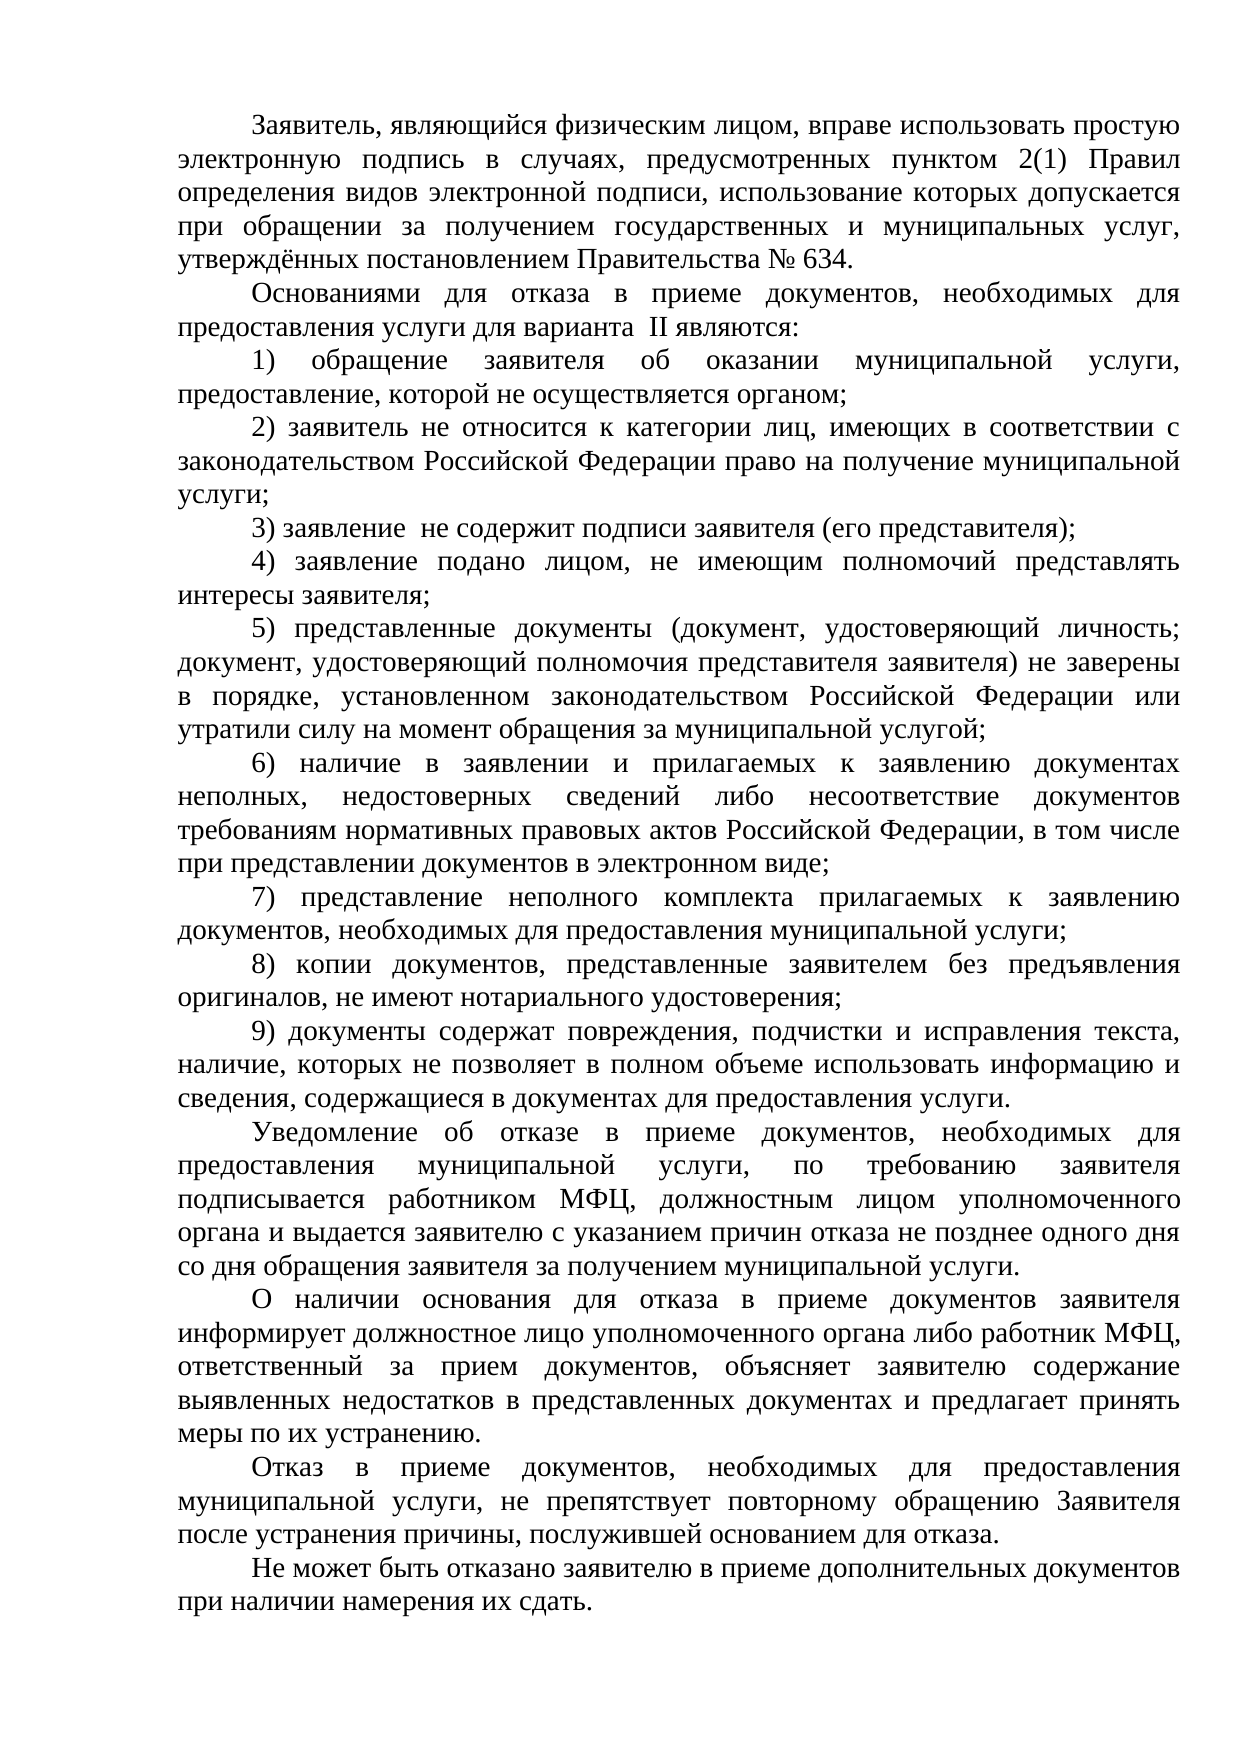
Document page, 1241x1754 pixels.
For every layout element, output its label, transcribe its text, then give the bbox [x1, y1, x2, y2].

text 9) документы содержат повреждения, подчистки и исправления текста, наличие, которых не позволяет в полном объеме использовать информацию и сведения, содержащиеся в документах для предоставления услуги. [177, 1013, 1181, 1114]
text 8) копии документов, представленные заявителем без предъявления оригиналов, не имеют нотариального удостоверения; [177, 946, 1181, 1013]
text Заявитель, являющийся физическим лицом, вправе использовать простую электронную подпись в случаях, предусмотренных пунктом 2(1) Правил определения видов электронной подписи, использование которых допускается при обращении за получением государственных и муниципальных услуг, утверждённых постановлением Правительства № 634. [177, 107, 1181, 275]
text 2) заявитель не относится к категории лиц, имеющих в соответствии с законодательством Российской Федерации право на получение муниципальной услуги; [177, 409, 1181, 510]
text Отказ в приеме документов, необходимых для предоставления муниципальной услуги, не препятствует повторному обращению Заявителя после устранения причины, послужившей основанием для отказа. [177, 1449, 1181, 1550]
text Не может быть отказано заявителю в приеме дополнительных документов при наличии намерения их сдать. [177, 1550, 1181, 1617]
text Основаниями для отказа в приеме документов, необходимых для предоставления услуги для варианта II являются: [177, 275, 1181, 342]
text 5) представленные документы (документ, удостоверяющий личность; документ, удостоверяющий полномочия представителя заявителя) не заверены в порядке, установленном законодательством Российской Федерации или утратили силу на момент обращения за муниципальной услугой; [177, 611, 1181, 745]
text Уведомление об отказе в приеме документов, необходимых для предоставления муниципальной услуги, по требованию заявителя подписывается работником МФЦ, должностным лицом уполномоченного органа и выдается заявителю с указанием причин отказа не позднее одного дня со дня обращения заявителя за получением муниципальной услуги. [177, 1114, 1181, 1281]
text 4) заявление подано лицом, не имеющим полномочий представлять интересы заявителя; [177, 543, 1181, 611]
text О наличии основания для отказа в приеме документов заявителя информирует должностное лицо уполномоченного органа либо работник МФЦ, ответственный за прием документов, объясняет заявителю содержание выявленных недостатков в представленных документах и предлагает принять меры по их устранению. [177, 1281, 1181, 1449]
text 7) представление неполного комплекта прилагаемых к заявлению документов, необходимых для предоставления муниципальной услуги; [177, 879, 1181, 946]
text 3) заявление не содержит подписи заявителя (его представителя); [177, 510, 1181, 543]
text 6) наличие в заявлении и прилагаемых к заявлению документах неполных, недостоверных сведений либо несоответствие документов требованиям нормативных правовых актов Российской Федерации, в том числе при представлении документов в электронном виде; [177, 745, 1181, 879]
text 1) обращение заявителя об оказании муниципальной услуги, предоставление, которой не осуществляется органом; [177, 342, 1181, 409]
